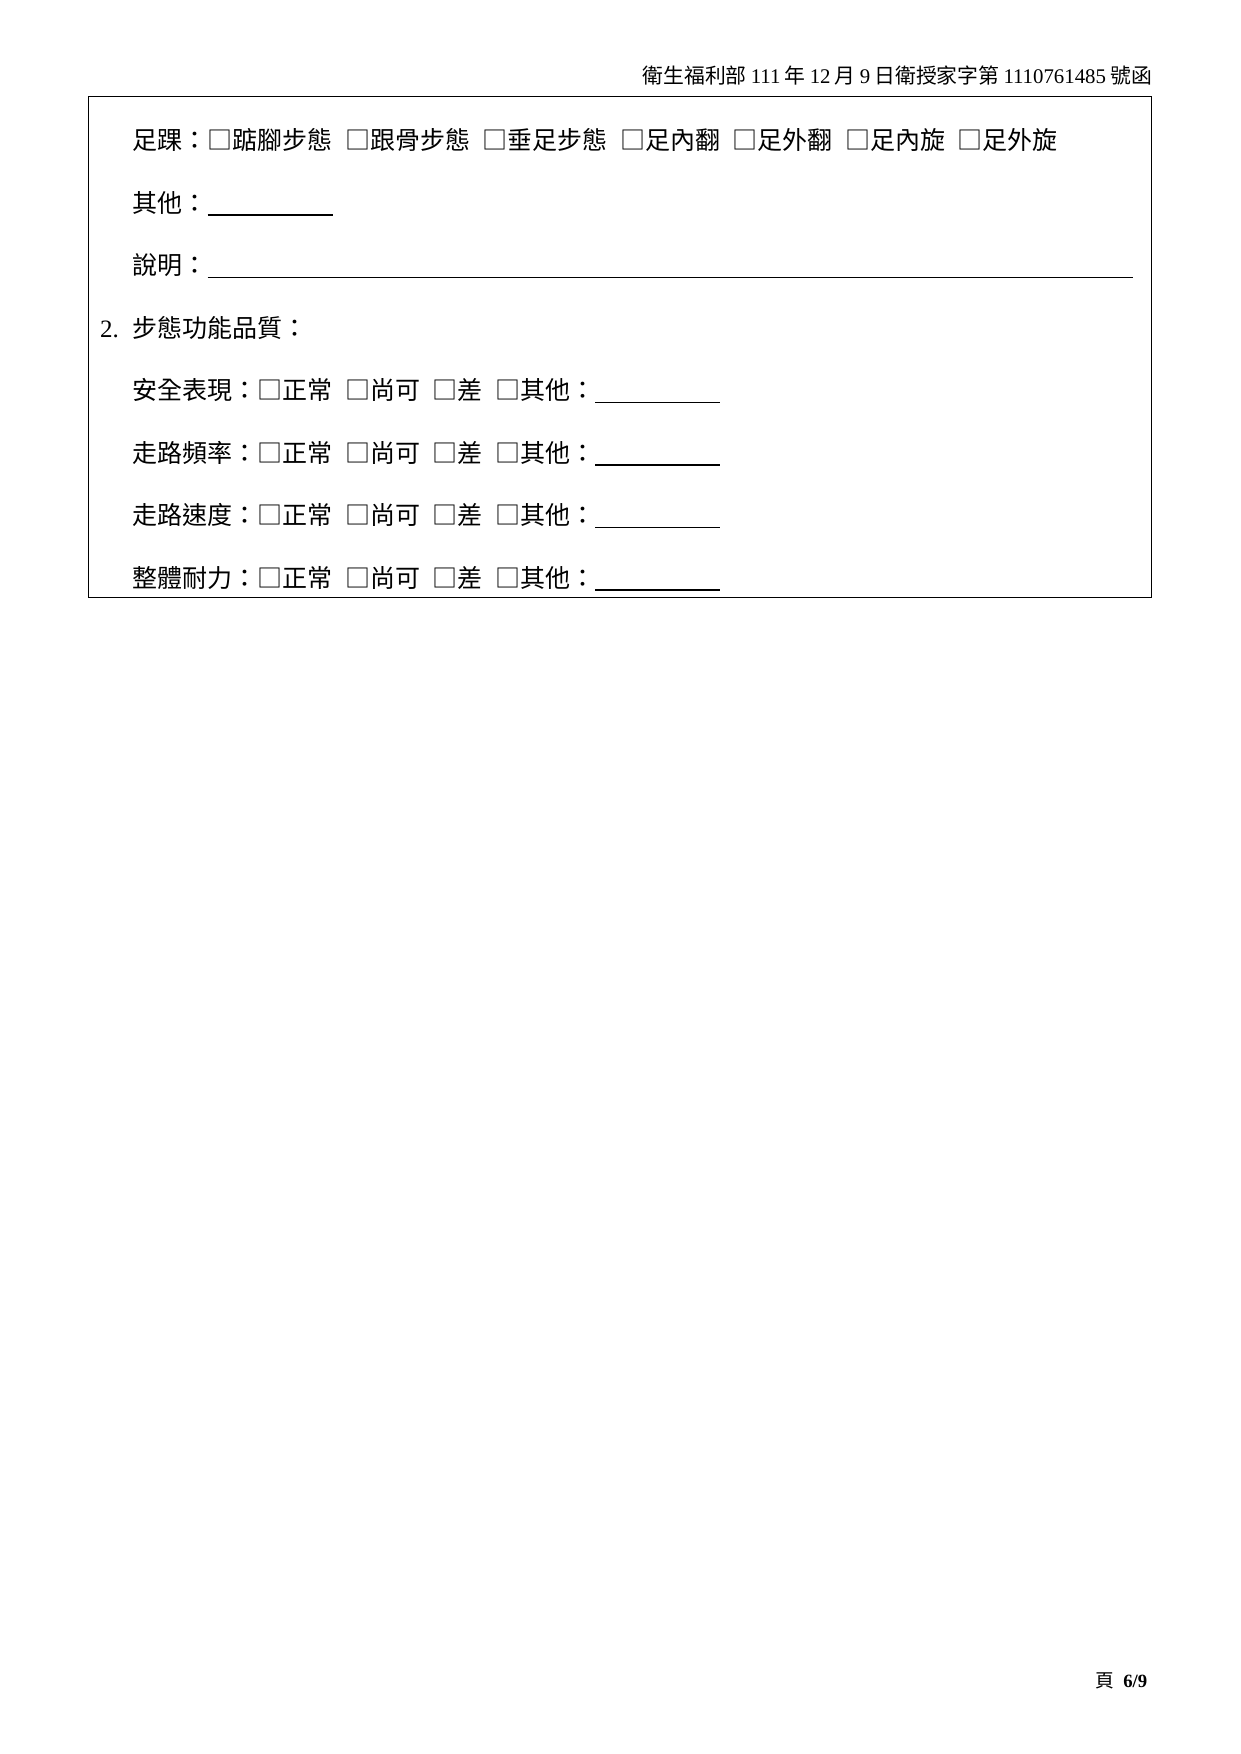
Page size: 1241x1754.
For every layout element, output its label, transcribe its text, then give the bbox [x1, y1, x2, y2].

table_cell 足踝：□踮腳步態 □跟骨步態 □垂足步態 □足內翻 □足外翻 □足內旋 □足外旋 其他： 說明： 步態功能品質： 安全表現：□正常 □尚可 □差 □其他： 走路頻率：□正常 □尚可 □差 □其他： 走路速度：□正常 □尚可 □差 □其他： 整體耐力：□正常 □尚可 □差 □其他： [89, 97, 1151, 597]
